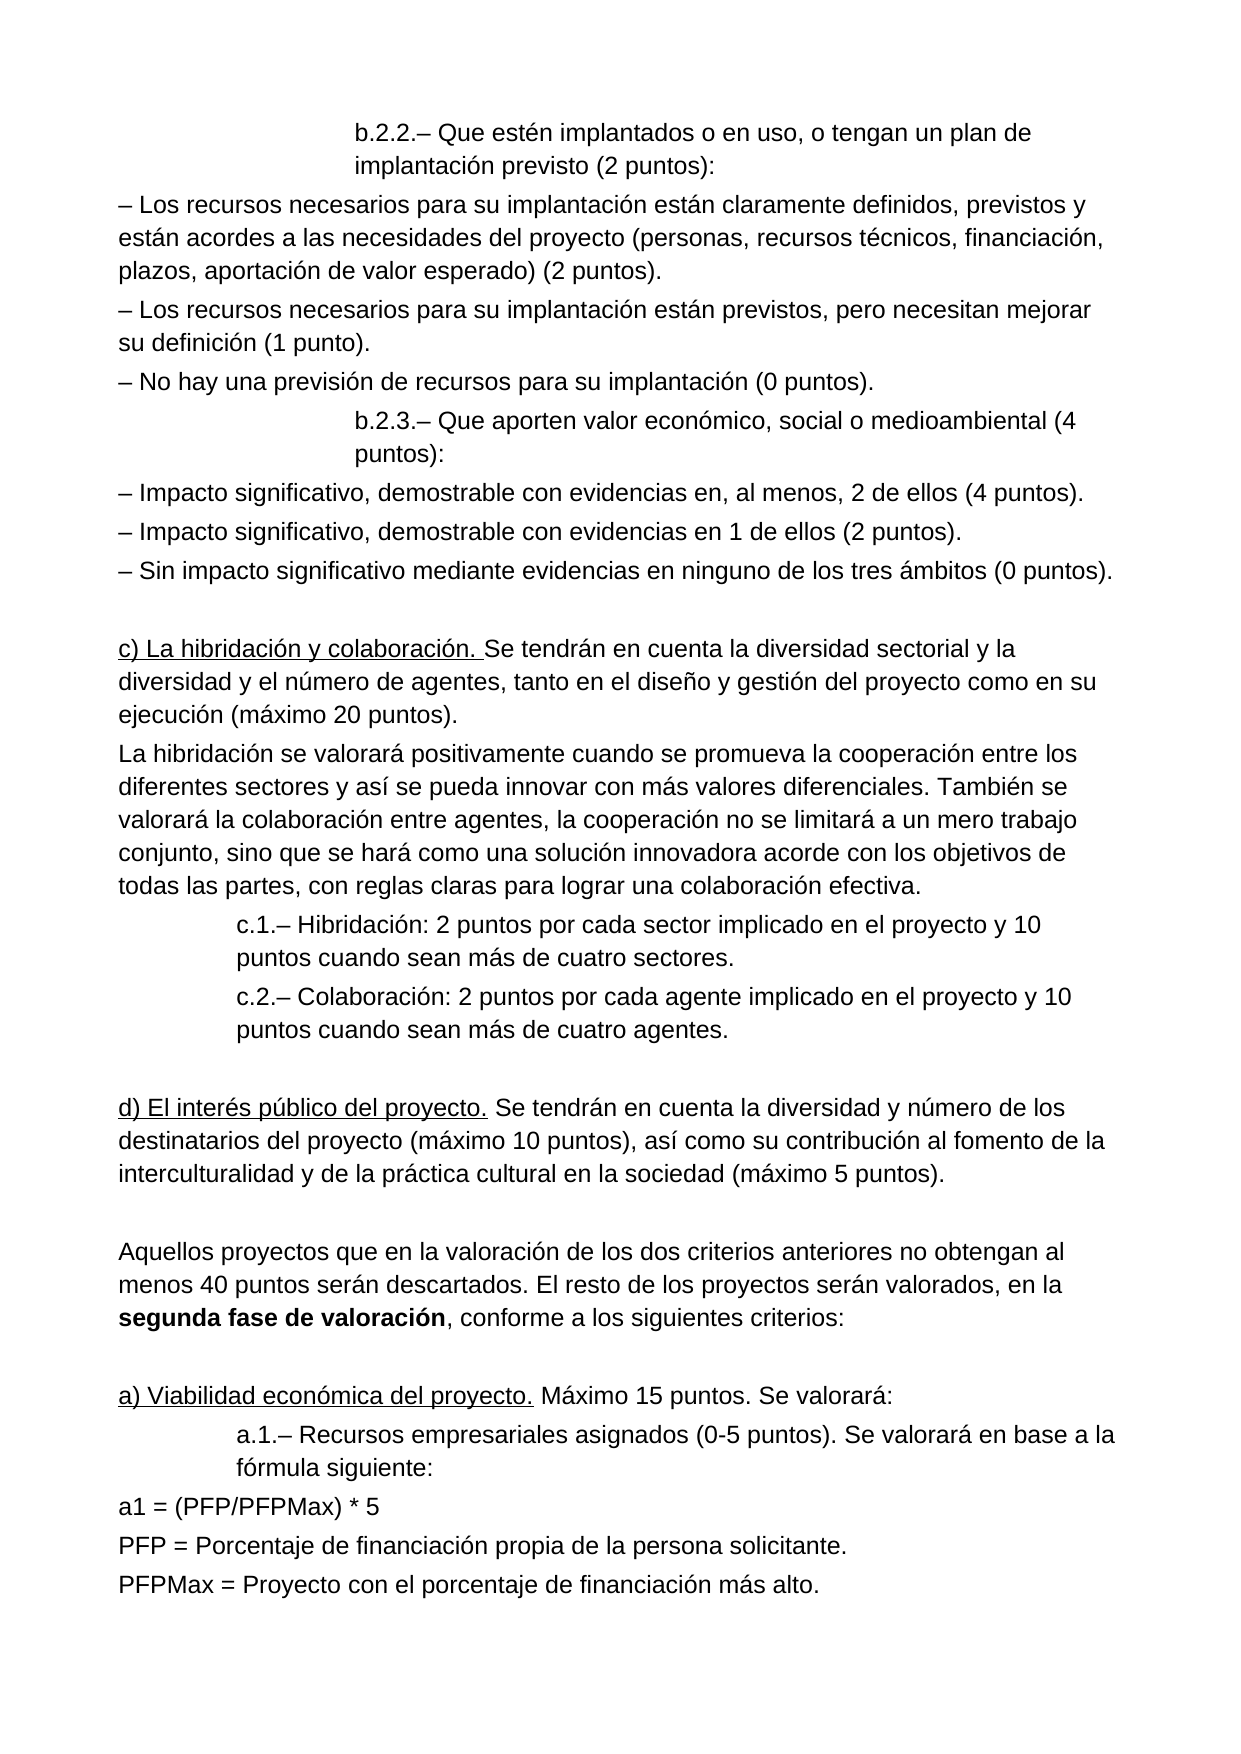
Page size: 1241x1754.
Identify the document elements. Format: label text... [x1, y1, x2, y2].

text Aquellos proyectos que en la valoración de los dos criterios anteriores no obtengan al menos 40 puntos serán descartados. El resto de los proyectos serán valorados, en la segunda fase de valoración, conforme a los siguientes criterios: [118, 1237, 1122, 1332]
text – Sin impacto significativo mediante evidencias en ninguno de los tres ámbitos (0 puntos). [118, 556, 1122, 585]
text – Impacto significativo, demostrable con evidencias en, al menos, 2 de ellos (4 puntos). [118, 478, 1122, 507]
text a) Viabilidad económica del proyecto. Máximo 15 puntos. Se valorará: [118, 1381, 1122, 1409]
text a1 = (PFP/PFPMax) * 5 [118, 1492, 1122, 1520]
text – Los recursos necesarios para su implantación están claramente definidos, previstos y están acordes a las necesidades del proyecto (personas, recursos técnicos, financiación, plazos, aportación de valor esperado) (2 puntos). [118, 190, 1122, 285]
text c.2.– Colaboración: 2 puntos por cada agente implicado en el proyecto y 10 puntos cuando sean más de cuatro agentes. [236, 982, 1122, 1044]
text PFP = Porcentaje de financiación propia de la persona solicitante. [118, 1531, 1122, 1559]
text – Los recursos necesarios para su implantación están previstos, pero necesitan mejorar su definición (1 punto). [118, 295, 1122, 357]
text PFPMax = Proyecto con el porcentaje de financiación más alto. [118, 1569, 1122, 1598]
text – No hay una previsión de recursos para su implantación (0 puntos). [118, 367, 1122, 396]
text b.2.2.– Que estén implantados o en uso, o tengan un plan de implantación previsto (2 puntos): [354, 118, 1122, 180]
text – Impacto significativo, demostrable con evidencias en 1 de ellos (2 puntos). [118, 517, 1122, 546]
text La hibridación se valorará positivamente cuando se promueva la cooperación entre los diferentes sectores y así se pueda innovar con más valores diferenciales. También se valorará la colaboración entre agentes, la cooperación no se limitará a un mero trabajo conjunto, sino que se hará como una solución innovadora acorde con los objetivos de todas las partes, con reglas claras para lograr una colaboración efectiva. [118, 739, 1122, 900]
text a.1.– Recursos empresariales asignados (0-5 puntos). Se valorará en base a la fórmula siguiente: [236, 1420, 1122, 1481]
text c.1.– Hibridación: 2 puntos por cada sector implicado en el proyecto y 10 puntos cuando sean más de cuatro sectores. [236, 910, 1122, 972]
text d) El interés público del proyecto. Se tendrán en cuenta la diversidad y número de los destinatarios del proyecto (máximo 10 puntos), así como su contribución al fomento de la interculturalidad y de la práctica cultural en la sociedad (máximo 5 puntos). [118, 1093, 1122, 1188]
text b.2.3.– Que aporten valor económico, social o medioambiental (4 puntos): [354, 406, 1122, 468]
text c) La hibridación y colaboración. Se tendrán en cuenta la diversidad sectorial y la diversidad y el número de agentes, tanto en el diseño y gestión del proyecto como en su ejecución (máximo 20 puntos). [118, 634, 1122, 729]
